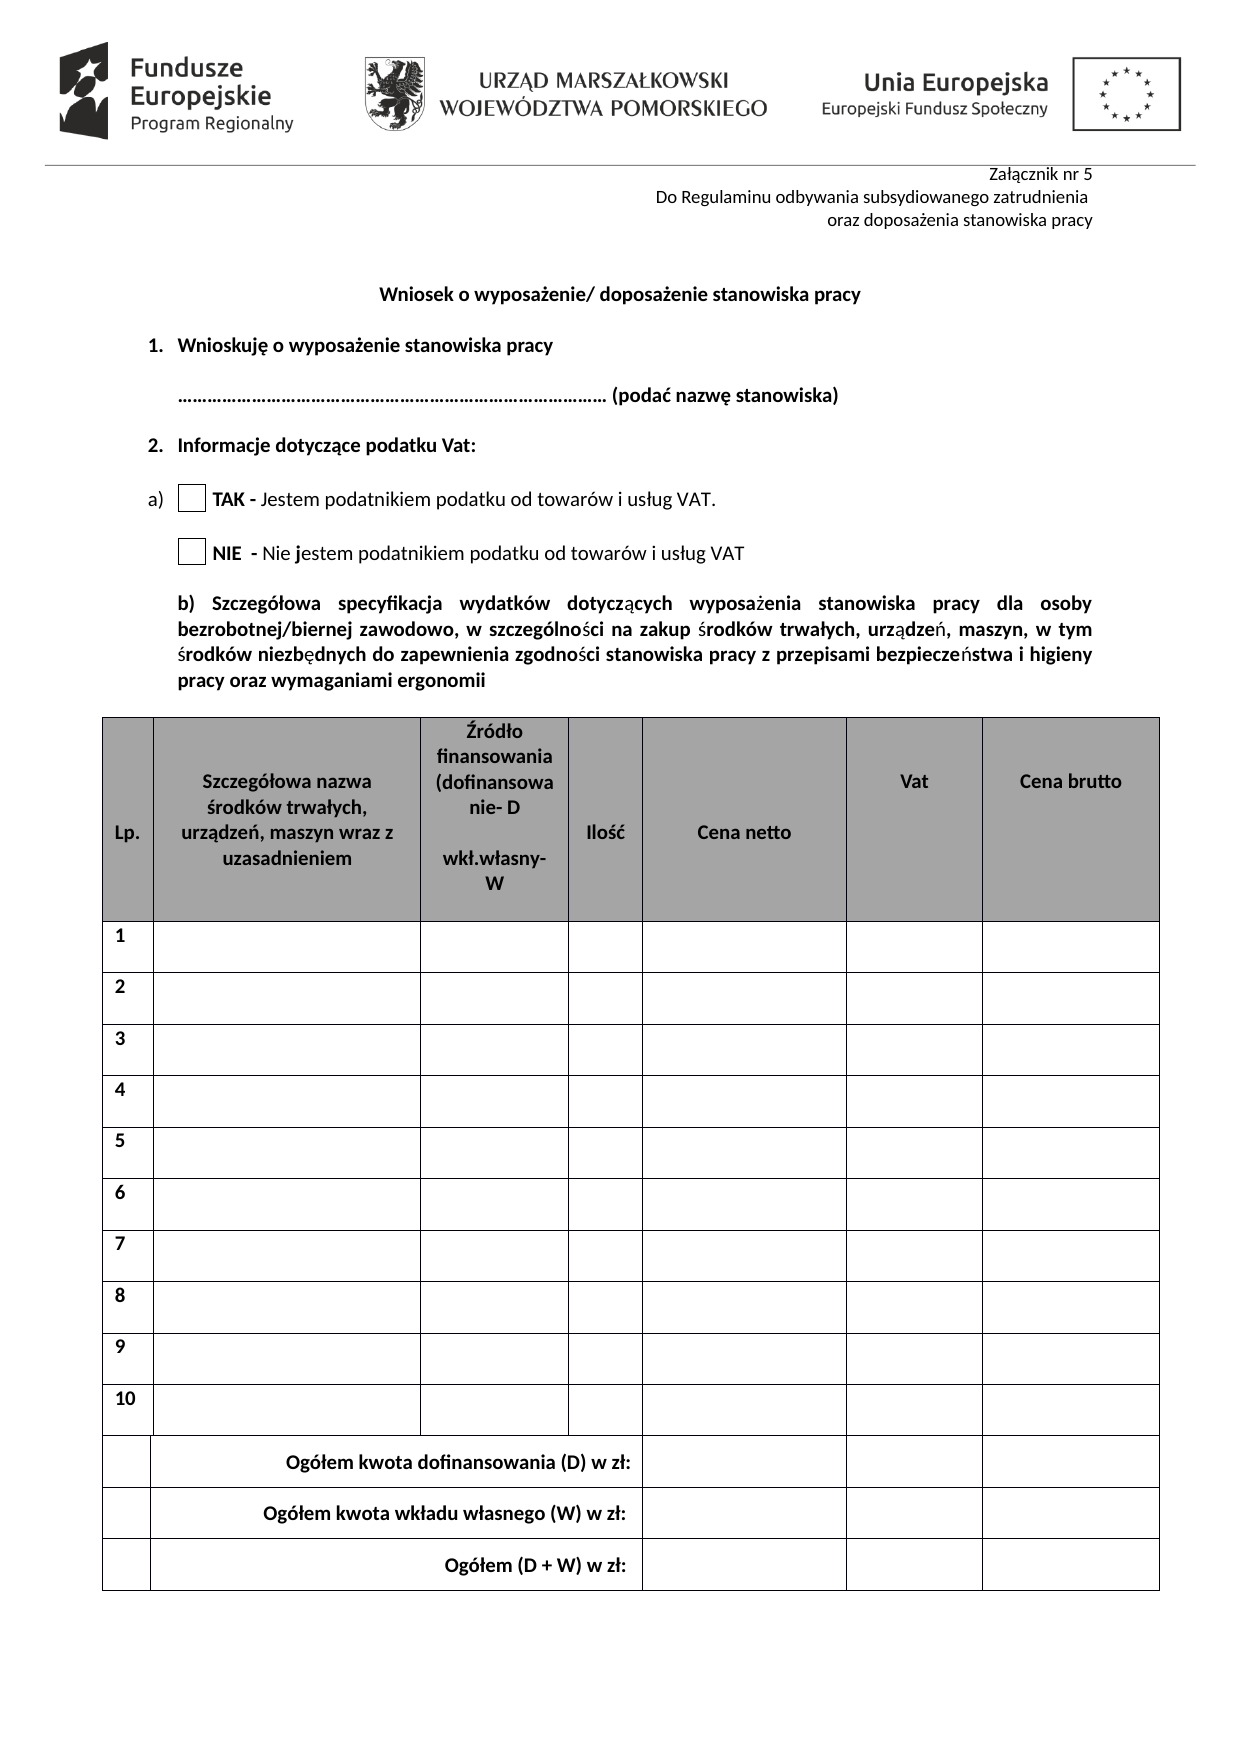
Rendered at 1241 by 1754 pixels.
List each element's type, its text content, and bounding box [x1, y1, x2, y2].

table_cell [643, 1231, 846, 1281]
table_cell [569, 1334, 642, 1384]
list TAK - Jestem podatnikiem podatku od towarów i usług VAT. [148, 483, 1093, 512]
table_cell [154, 1231, 420, 1281]
table_cell [847, 973, 982, 1024]
table_cell Ogółem kwota dofinansowania (D) w zł: [151, 1436, 642, 1487]
table_cell [569, 922, 642, 972]
table_cell [421, 1334, 568, 1384]
table_cell [983, 1179, 1159, 1229]
list …………………………………………………………………………… (podać nazwę stanowiska) [177, 382, 1093, 408]
table_cell [154, 973, 420, 1024]
table_cell [643, 1436, 846, 1487]
table_cell [643, 1282, 846, 1332]
table_cell [983, 1128, 1159, 1178]
table_header Szczegółowa nazwa środków trwałych, urządzeń, maszyn wraz z uzasadnieniem [154, 718, 420, 921]
table_cell Ogółem kwota wkładu własnego (W) w zł: [151, 1488, 642, 1538]
table_cell [154, 922, 420, 972]
table_cell [847, 1334, 982, 1384]
table_cell [983, 1385, 1159, 1435]
text NIE - Nie jestem podatnikiem podatku od towarów i usług VAT [177, 537, 1093, 566]
table_cell [983, 973, 1159, 1024]
table_cell [643, 1488, 846, 1538]
table_cell 6 [103, 1179, 153, 1229]
table_cell [421, 1231, 568, 1281]
table_cell [421, 1076, 568, 1127]
table_cell [154, 1179, 420, 1229]
text oraz doposażenia stanowiska pracy [148, 208, 1093, 231]
table_cell [983, 1282, 1159, 1332]
table_cell [569, 1128, 642, 1178]
table_cell [643, 973, 846, 1024]
table_cell 5 [103, 1128, 153, 1178]
table_cell [643, 1539, 846, 1590]
table_cell [103, 1436, 150, 1487]
table_cell [154, 1385, 420, 1435]
table_cell [643, 1179, 846, 1229]
table_cell [103, 1539, 150, 1590]
table_cell [643, 1334, 846, 1384]
table_cell [421, 1025, 568, 1075]
table_cell [983, 1488, 1159, 1538]
table_cell [643, 1025, 846, 1075]
table_cell [569, 1179, 642, 1229]
table_cell [847, 1128, 982, 1178]
table_header Źródło finansowania (dofinansowanie- D wkł.własny- W [421, 718, 568, 921]
table_cell [847, 1436, 982, 1487]
list Informacje dotyczące podatku Vat: [148, 433, 1093, 458]
table_header Cena brutto [983, 718, 1159, 921]
table_cell [154, 1076, 420, 1127]
table_cell [421, 1385, 568, 1435]
table_cell 8 [103, 1282, 153, 1332]
list b) Szczegółowa specyfikacja wydatków dotyczących wyposażenia stanowiska pracy dla osoby bezrobotnej/biernej zawodowo, w szczególności na zakup środków trwałych, urządzeń, maszyn, w tym środków niezbędnych do zapewnienia zgodności stanowiska pracy z przepisami bezpieczeństwa i higieny pracy oraz wymaganiami ergonomii [148, 591, 1093, 692]
text Załącznik nr 5 [148, 162, 1093, 185]
table_cell 4 [103, 1076, 153, 1127]
table_cell 9 [103, 1334, 153, 1384]
table_header Cena netto [643, 718, 846, 921]
table_cell [983, 922, 1159, 972]
table_cell [421, 1128, 568, 1178]
table_cell [847, 1179, 982, 1229]
table_cell [643, 1128, 846, 1178]
table_cell [569, 1025, 642, 1075]
table_cell [983, 1539, 1159, 1590]
table_cell [643, 922, 846, 972]
list Wnioskuję o wyposażenie stanowiska pracy [148, 332, 1093, 357]
table_cell [983, 1334, 1159, 1384]
table_cell [103, 1488, 150, 1538]
text Wniosek o wyposażenie/ doposażenie stanowiska pracy [148, 281, 1093, 307]
table_cell [983, 1076, 1159, 1127]
table_cell 3 [103, 1025, 153, 1075]
table_cell [421, 922, 568, 972]
table_header Vat [847, 718, 982, 921]
table_cell [154, 1128, 420, 1178]
table_cell [847, 1282, 982, 1332]
table_cell [643, 1076, 846, 1127]
table_cell [983, 1231, 1159, 1281]
table_cell [983, 1025, 1159, 1075]
table_cell [154, 1334, 420, 1384]
table_cell [569, 1385, 642, 1435]
table_cell [421, 1282, 568, 1332]
table_cell 2 [103, 973, 153, 1024]
table_cell [847, 1539, 982, 1590]
table_cell [847, 1076, 982, 1127]
table_cell Ogółem (D + W) w zł: [151, 1539, 642, 1590]
table_cell [847, 1488, 982, 1538]
table_cell 10 [103, 1385, 153, 1435]
table_cell [569, 1076, 642, 1127]
table_cell [643, 1385, 846, 1435]
text Do Regulaminu odbywania subsydiowanego zatrudnienia [148, 185, 1093, 208]
table_cell [154, 1025, 420, 1075]
picture [44, 42, 1196, 166]
table_cell [421, 1179, 568, 1229]
table_cell 7 [103, 1231, 153, 1281]
table_cell 1 [103, 922, 153, 972]
table_cell [569, 973, 642, 1024]
table_cell [847, 922, 982, 972]
table_cell [421, 973, 568, 1024]
table_cell [983, 1436, 1159, 1487]
table_cell [847, 1025, 982, 1075]
table_cell [847, 1385, 982, 1435]
table_header Lp. [103, 718, 153, 921]
table_cell [847, 1231, 982, 1281]
table_cell [569, 1231, 642, 1281]
table_cell [569, 1282, 642, 1332]
table_header Ilość [569, 718, 642, 921]
table_cell [154, 1282, 420, 1332]
